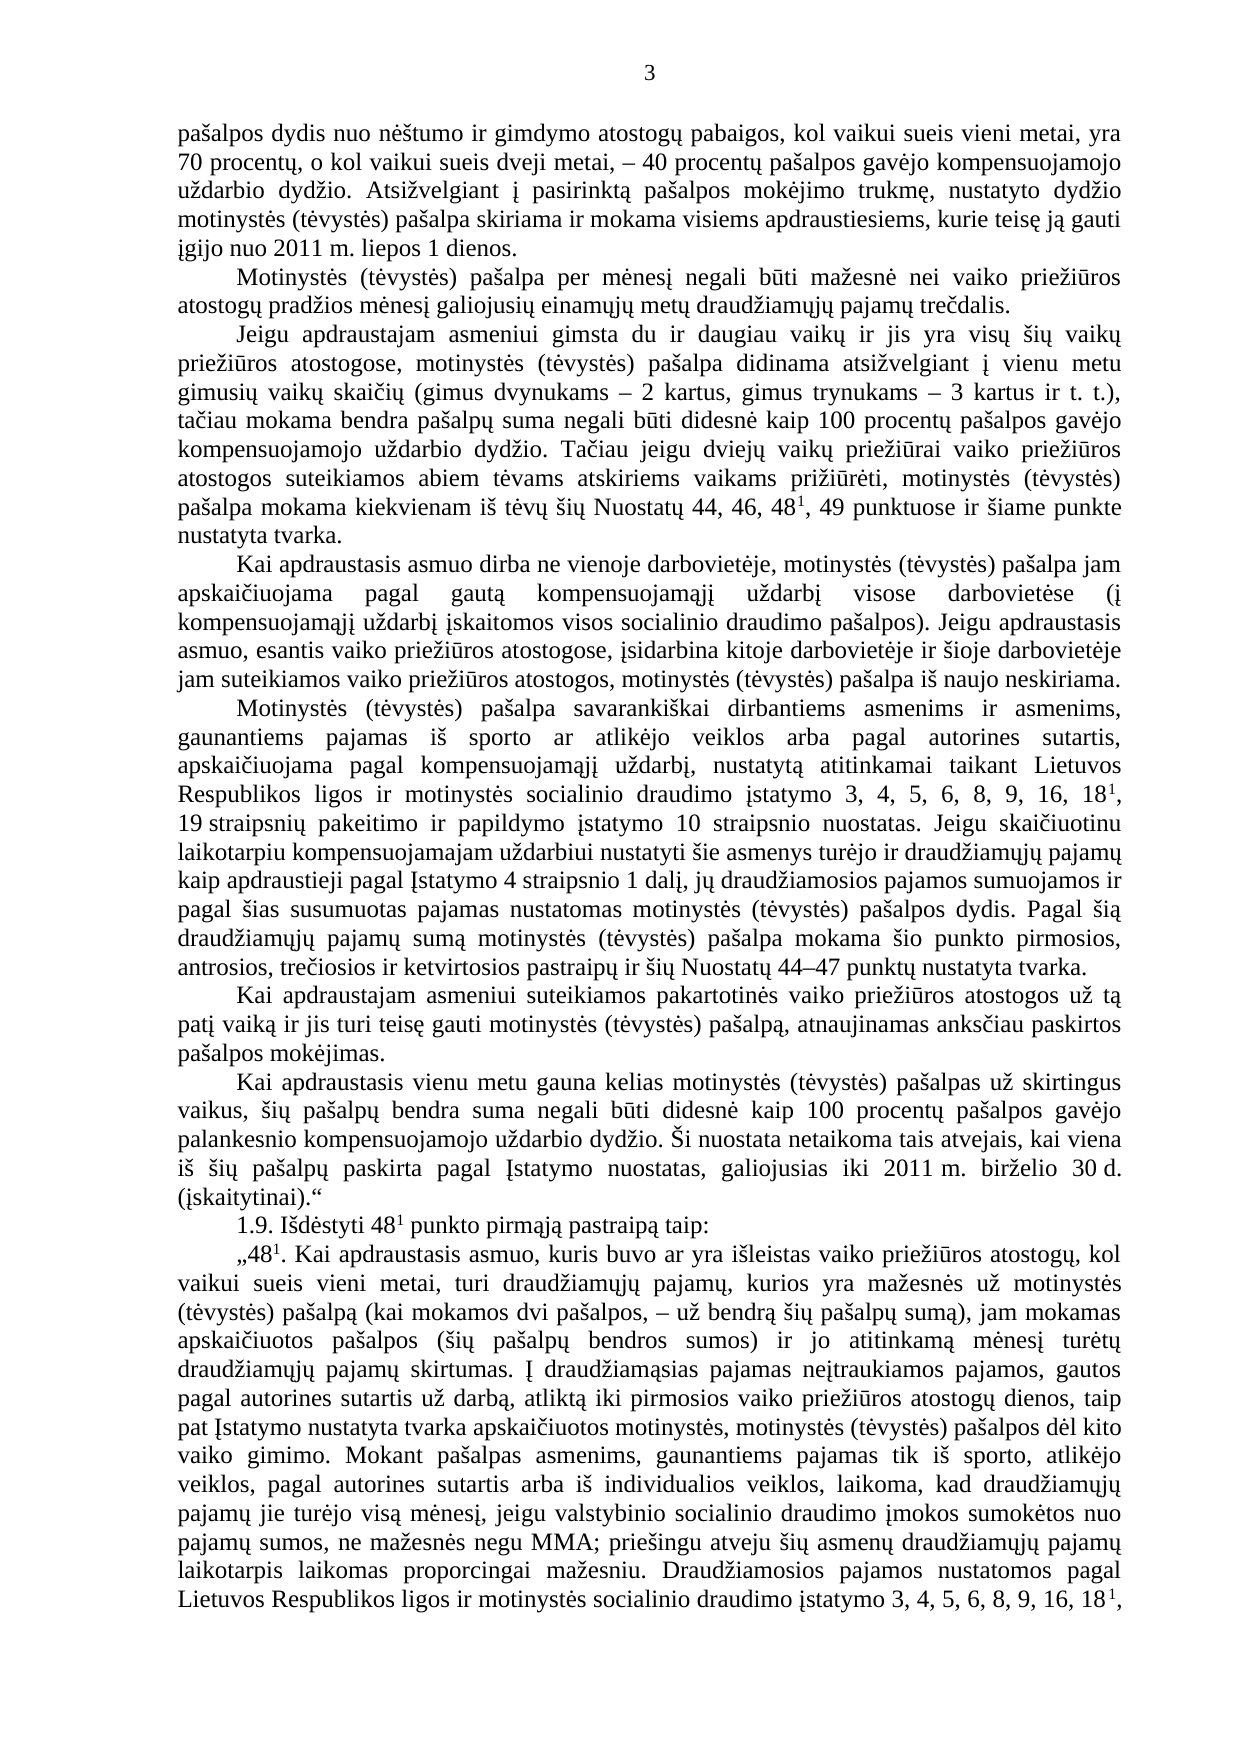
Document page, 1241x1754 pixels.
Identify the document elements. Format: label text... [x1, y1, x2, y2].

text „481. Kai apdraustasis asmuo, kuris buvo ar yra išleistas vaiko priežiūros atostogų, kol vaikui sueis vieni metai, turi draudžiamųjų pajamų, kurios yra mažesnės už motinystės (tėvystės) pašalpą (kai mokamos dvi pašalpos, – už bendrą šių pašalpų sumą), jam mokamas apskaičiuotos pašalpos (šių pašalpų bendros sumos) ir jo atitinkamą mėnesį turėtų draudžiamųjų pajamų skirtumas. Į draudžiamąsias pajamas neįtraukiamos pajamos, gautos pagal autorines sutartis už darbą, atliktą iki pirmosios vaiko priežiūros atostogų dienos, taip pat Įstatymo nustatyta tvarka apskaičiuotos motinystės, motinystės (tėvystės) pašalpos dėl kito vaiko gimimo. Mokant pašalpas asmenims, gaunantiems pajamas tik iš sporto, atlikėjo veiklos, pagal autorines sutartis arba iš individualios veiklos, laikoma, kad draudžiamųjų pajamų jie turėjo visą mėnesį, jeigu valstybinio socialinio draudimo įmokos sumokėtos nuo pajamų sumos, ne mažesnės negu MMA; priešingu atveju šių asmenų draudžiamųjų pajamų laikotarpis laikomas proporcingai mažesniu. Draudžiamosios pajamos nustatomos pagal Lietuvos Respublikos ligos ir motinystės socialinio draudimo įstatymo 3, 4, 5, 6, 8, 9, 16, 181, [177, 1239, 1122, 1613]
text Jeigu apdraustajam asmeniui gimsta du ir daugiau vaikų ir jis yra visų šių vaikų priežiūros atostogose, motinystės (tėvystės) pašalpa didinama atsižvelgiant į vienu metu gimusių vaikų skaičių (gimus dvynukams – 2 kartus, gimus trynukams – 3 kartus ir t. t.), tačiau mokama bendra pašalpų suma negali būti didesnė kaip 100 procentų pašalpos gavėjo kompensuojamojo uždarbio dydžio. Tačiau jeigu dviejų vaikų priežiūrai vaiko priežiūros atostogos suteikiamos abiem tėvams atskiriems vaikams prižiūrėti, motinystės (tėvystės) pašalpa mokama kiekvienam iš tėvų šių Nuostatų 44, 46, 481, 49 punktuose ir šiame punkte nustatyta tvarka. [177, 319, 1122, 549]
text Motinystės (tėvystės) pašalpa per mėnesį negali būti mažesnė nei vaiko priežiūros atostogų pradžios mėnesį galiojusių einamųjų metų draudžiamųjų pajamų trečdalis. [177, 262, 1122, 319]
text Kai apdraustasis asmuo dirba ne vienoje darbovietėje, motinystės (tėvystės) pašalpa jam apskaičiuojama pagal gautą kompensuojamąjį uždarbį visose darbovietėse (į kompensuojamąjį uždarbį įskaitomos visos socialinio draudimo pašalpos). Jeigu apdraustasis asmuo, esantis vaiko priežiūros atostogose, įsidarbina kitoje darbovietėje ir šioje darbovietėje jam suteikiamos vaiko priežiūros atostogos, motinystės (tėvystės) pašalpa iš naujo neskiriama. [177, 549, 1122, 693]
text 1.9. Išdėstyti 481 punkto pirmąją pastraipą taip: [177, 1211, 1122, 1239]
text Kai apdraustajam asmeniui suteikiamos pakartotinės vaiko priežiūros atostogos už tą patį vaiką ir jis turi teisę gauti motinystės (tėvystės) pašalpą, atnaujinamas anksčiau paskirtos pašalpos mokėjimas. [177, 981, 1122, 1067]
text Motinystės (tėvystės) pašalpa savarankiškai dirbantiems asmenims ir asmenims, gaunantiems pajamas iš sporto ar atlikėjo veiklos arba pagal autorines sutartis, apskaičiuojama pagal kompensuojamąjį uždarbį, nustatytą atitinkamai taikant Lietuvos Respublikos ligos ir motinystės socialinio draudimo įstatymo 3, 4, 5, 6, 8, 9, 16, 181, 19 straipsnių pakeitimo ir papildymo įstatymo 10 straipsnio nuostatas. Jeigu skaičiuotinu laikotarpiu kompensuojamajam uždarbiui nustatyti šie asmenys turėjo ir draudžiamųjų pajamų kaip apdraustieji pagal Įstatymo 4 straipsnio 1 dalį, jų draudžiamosios pajamos sumuojamos ir pagal šias susumuotas pajamas nustatomas motinystės (tėvystės) pašalpos dydis. Pagal šią draudžiamųjų pajamų sumą motinystės (tėvystės) pašalpa mokama šio punkto pirmosios, antrosios, trečiosios ir ketvirtosios pastraipų ir šių Nuostatų 44–47 punktų nustatyta tvarka. [177, 693, 1122, 981]
text Kai apdraustasis vienu metu gauna kelias motinystės (tėvystės) pašalpas už skirtingus vaikus, šių pašalpų bendra suma negali būti didesnė kaip 100 procentų pašalpos gavėjo palankesnio kompensuojamojo uždarbio dydžio. Ši nuostata netaikoma tais atvejais, kai viena iš šių pašalpų paskirta pagal Įstatymo nuostatas, galiojusias iki 2011 m. birželio 30 d. (įskaitytinai).“ [177, 1067, 1122, 1211]
text pašalpos dydis nuo nėštumo ir gimdymo atostogų pabaigos, kol vaikui sueis vieni metai, yra 70 procentų, o kol vaikui sueis dveji metai, – 40 procentų pašalpos gavėjo kompensuojamojo uždarbio dydžio. Atsižvelgiant į pasirinktą pašalpos mokėjimo trukmę, nustatyto dydžio motinystės (tėvystės) pašalpa skiriama ir mokama visiems apdraustiesiems, kurie teisę ją gauti įgijo nuo 2011 m. liepos 1 dienos. [177, 118, 1122, 262]
